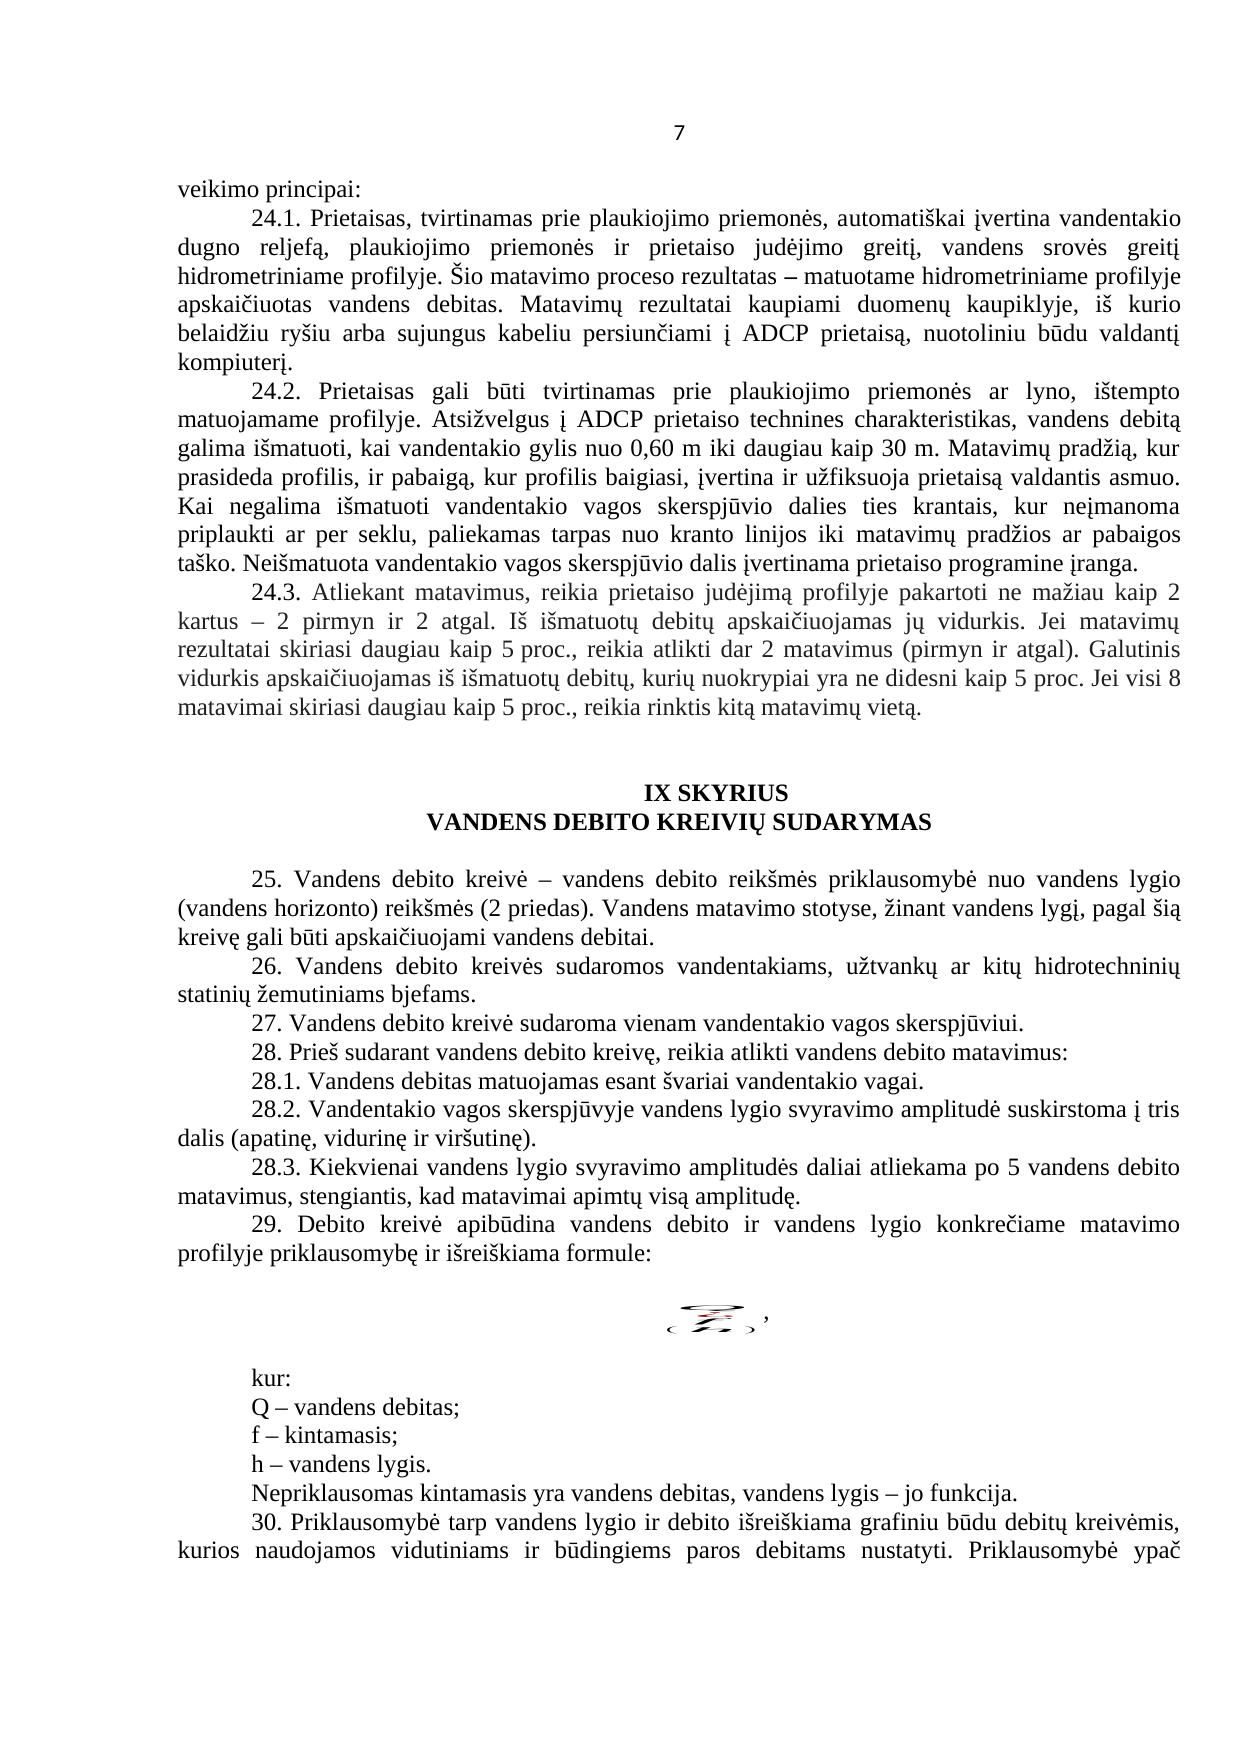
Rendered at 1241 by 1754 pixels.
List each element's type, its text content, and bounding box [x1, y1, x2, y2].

text Q – vandens debitas; [177, 1392, 1181, 1420]
text 29. Debito kreivė apibūdina vandens debito ir vandens lygio konkrečiame matavimo profilyje priklausomybę ir išreiškiama formule: [177, 1209, 1181, 1267]
text veikimo principai: [177, 174, 1181, 203]
text 24.3. Atliekant matavimus, reikia prietaiso judėjimą profilyje pakartoti ne mažiau kaip 2 kartus – 2 pirmyn ir 2 atgal. Iš išmatuotų debitų apskaičiuojamas jų vidurkis. Jei matavimų rezultatai skiriasi daugiau kaip 5 proc., reikia atlikti dar 2 matavimus (pirmyn ir atgal). Galutinis vidurkis apskaičiuojamas iš išmatuotų debitų, kurių nuokrypiai yra ne didesni kaip 5 proc. Jei visi 8 matavimai skiriasi daugiau kaip 5 proc., reikia rinktis kitą matavimų vietą. [177, 577, 1181, 721]
text 28.3. Kiekvienai vandens lygio svyravimo amplitudės daliai atliekama po 5 vandens debito matavimus, stengiantis, kad matavimai apimtų visą amplitudę. [177, 1152, 1181, 1209]
text 28. Prieš sudarant vandens debito kreivę, reikia atlikti vandens debito matavimus: [177, 1037, 1181, 1066]
text , [177, 1296, 1181, 1334]
text 26. Vandens debito kreivės sudaromos vandentakiams, užtvankų ar kitų hidrotechninių statinių žemutiniams bjefams. [177, 951, 1181, 1008]
text Nepriklausomas kintamasis yra vandens debitas, vandens lygis – jo funkcija. [177, 1478, 1181, 1507]
text f – kintamasis; [177, 1420, 1181, 1449]
text kur: [177, 1363, 1181, 1392]
text 30. Priklausomybė tarp vandens lygio ir debito išreiškiama grafiniu būdu debitų kreivėmis, kurios naudojamos vidutiniams ir būdingiems paros debitams nustatyti. Priklausomybė ypač [177, 1507, 1181, 1564]
text 27. Vandens debito kreivė sudaroma vienam vandentakio vagos skerspjūviui. [177, 1008, 1181, 1037]
text 28.1. Vandens debitas matuojamas esant švariai vandentakio vagai. [177, 1066, 1181, 1094]
text 24.2. Prietaisas gali būti tvirtinamas prie plaukiojimo priemonės ar lyno, ištempto matuojamame profilyje. Atsižvelgus į ADCP prietaiso technines charakteristikas, vandens debitą galima išmatuoti, kai vandentakio gylis nuo 0,60 m iki daugiau kaip 30 m. Matavimų pradžią, kur prasideda profilis, ir pabaigą, kur profilis baigiasi, įvertina ir užfiksuoja prietaisą valdantis asmuo. Kai negalima išmatuoti vandentakio vagos skerspjūvio dalies ties krantais, kur neįmanoma priplaukti ar per seklu, paliekamas tarpas nuo kranto linijos iki matavimų pradžios ar pabaigos taško. Neišmatuota vandentakio vagos skerspjūvio dalis įvertinama prietaiso programine įranga. [177, 376, 1181, 577]
text 28.2. Vandentakio vagos skerspjūvyje vandens lygio svyravimo amplitudė suskirstoma į tris dalis (apatinę, vidurinę ir viršutinę). [177, 1094, 1181, 1152]
text VANDENS DEBITO KREIVIŲ SUDARYMAS [177, 807, 1181, 836]
text IX SKYRIUS [177, 778, 1181, 807]
text 24.1. Prietaisas, tvirtinamas prie plaukiojimo priemonės, automatiškai įvertina vandentakio dugno reljefą, plaukiojimo priemonės ir prietaiso judėjimo greitį, vandens srovės greitį hidrometriniame profilyje. Šio matavimo proceso rezultatas – matuotame hidrometriniame profilyje apskaičiuotas vandens debitas. Matavimų rezultatai kaupiami duomenų kaupiklyje, iš kurio belaidžiu ryšiu arba sujungus kabeliu persiunčiami į ADCP prietaisą, nuotoliniu būdu valdantį kompiuterį. [177, 203, 1181, 376]
text 25. Vandens debito kreivė – vandens debito reikšmės priklausomybė nuo vandens lygio (vandens horizonto) reikšmės (2 priedas). Vandens matavimo stotyse, žinant vandens lygį, pagal šią kreivę gali būti apskaičiuojami vandens debitai. [177, 864, 1181, 951]
text h – vandens lygis. [177, 1449, 1181, 1478]
